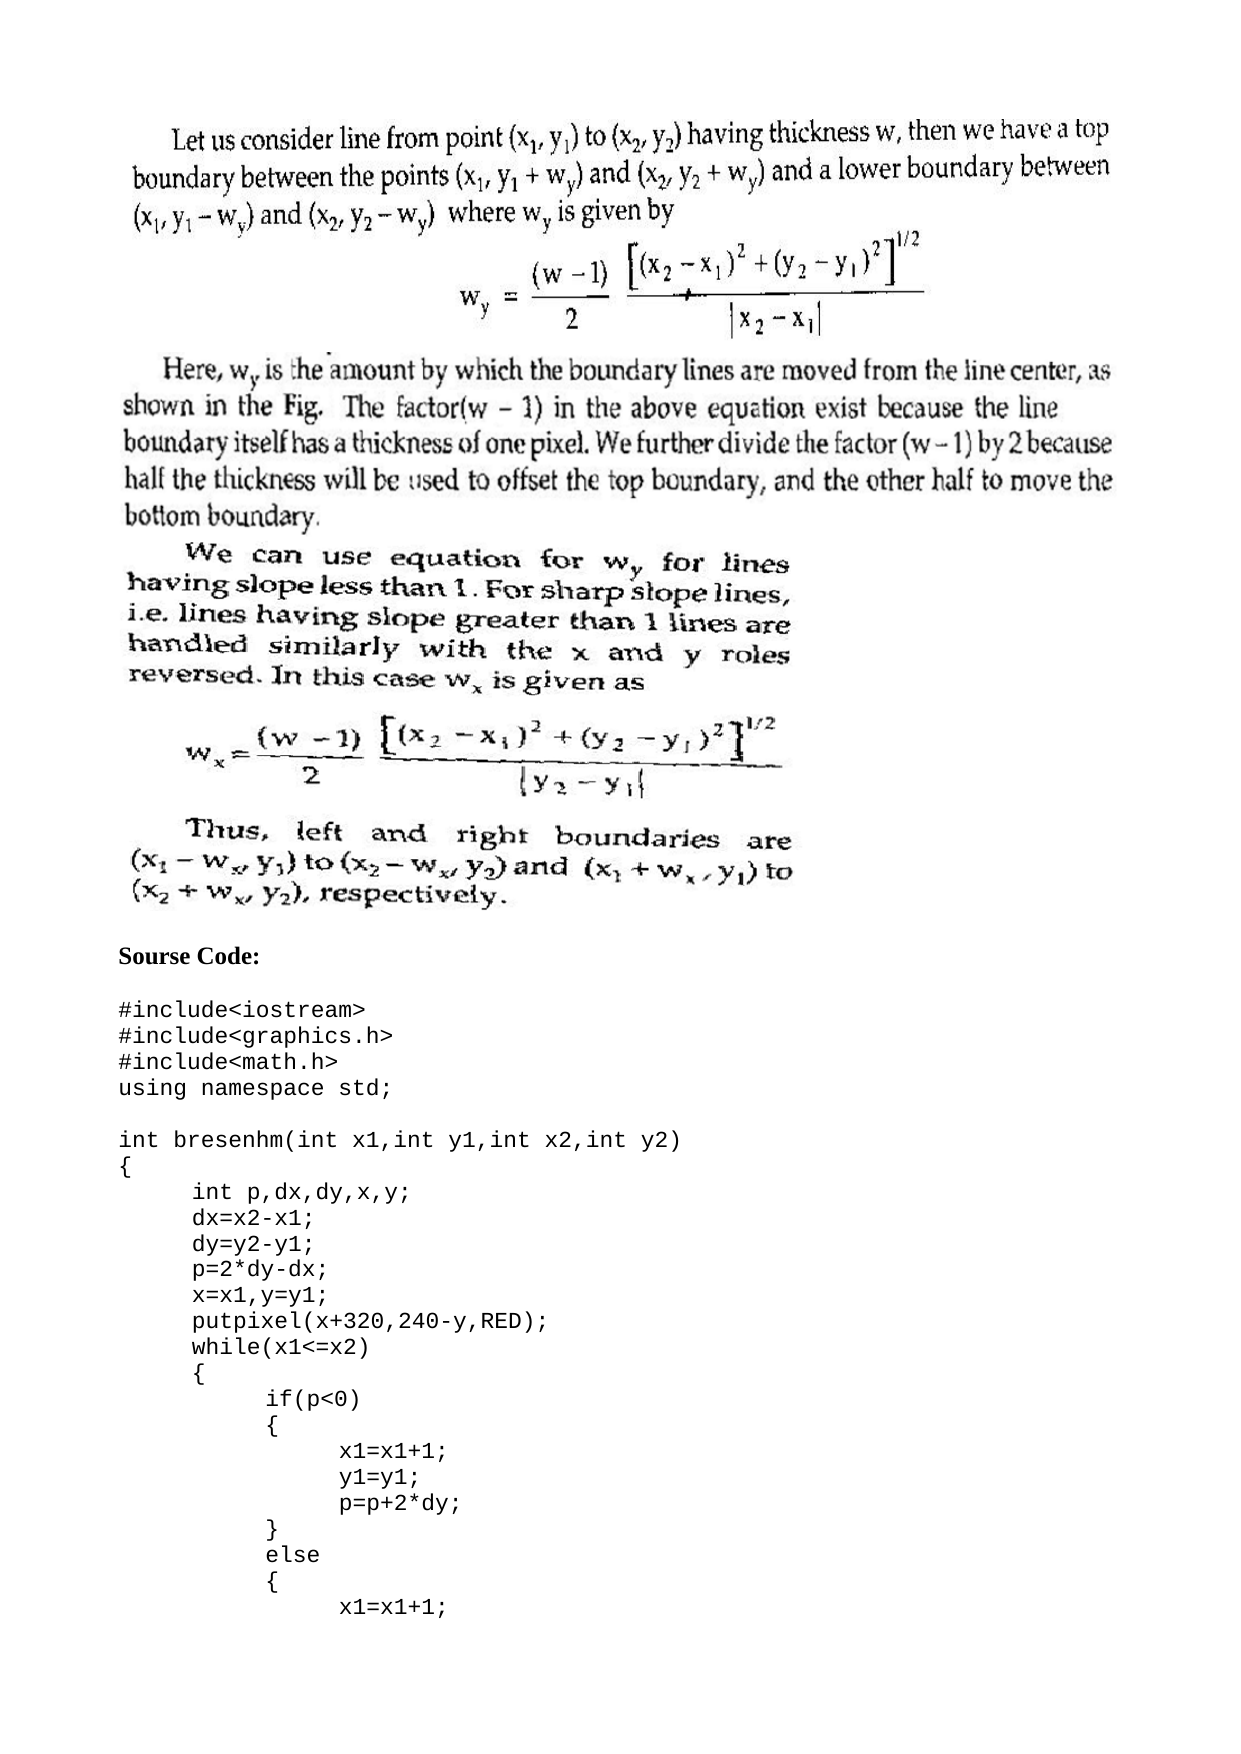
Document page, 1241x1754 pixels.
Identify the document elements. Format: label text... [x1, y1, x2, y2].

text { [118, 1362, 1122, 1387]
text int p,dx,dy,x,y; [118, 1180, 1122, 1206]
text Sourse Code: [118, 941, 1122, 970]
text x1=x1+1; [118, 1439, 1122, 1465]
text else [118, 1543, 1122, 1569]
text dy=y2-y1; [118, 1232, 1122, 1258]
picture [119, 539, 807, 911]
text { [118, 1569, 1122, 1595]
text y1=y1; [118, 1465, 1122, 1491]
picture [119, 119, 1124, 350]
text while(x1<=x2) [118, 1336, 1122, 1362]
picture [119, 352, 1121, 537]
text } [118, 1517, 1122, 1543]
text x=x1,y=y1; [118, 1284, 1122, 1310]
text x1=x1+1; [118, 1595, 1122, 1621]
text #include<math.h> [118, 1050, 1122, 1076]
text p=p+2*dy; [118, 1491, 1122, 1517]
text using namespace std; [118, 1076, 1122, 1102]
text #include<graphics.h> [118, 1024, 1122, 1050]
text if(p<0) [118, 1387, 1122, 1413]
text dx=x2-x1; [118, 1206, 1122, 1232]
text { [118, 1154, 1122, 1180]
text { [118, 1413, 1122, 1439]
text int bresenhm(int x1,int y1,int x2,int y2) [118, 1128, 1122, 1154]
text #include<iostream> [118, 998, 1122, 1024]
text p=2*dy-dx; [118, 1258, 1122, 1284]
text putpixel(x+320,240-y,RED); [118, 1310, 1122, 1336]
